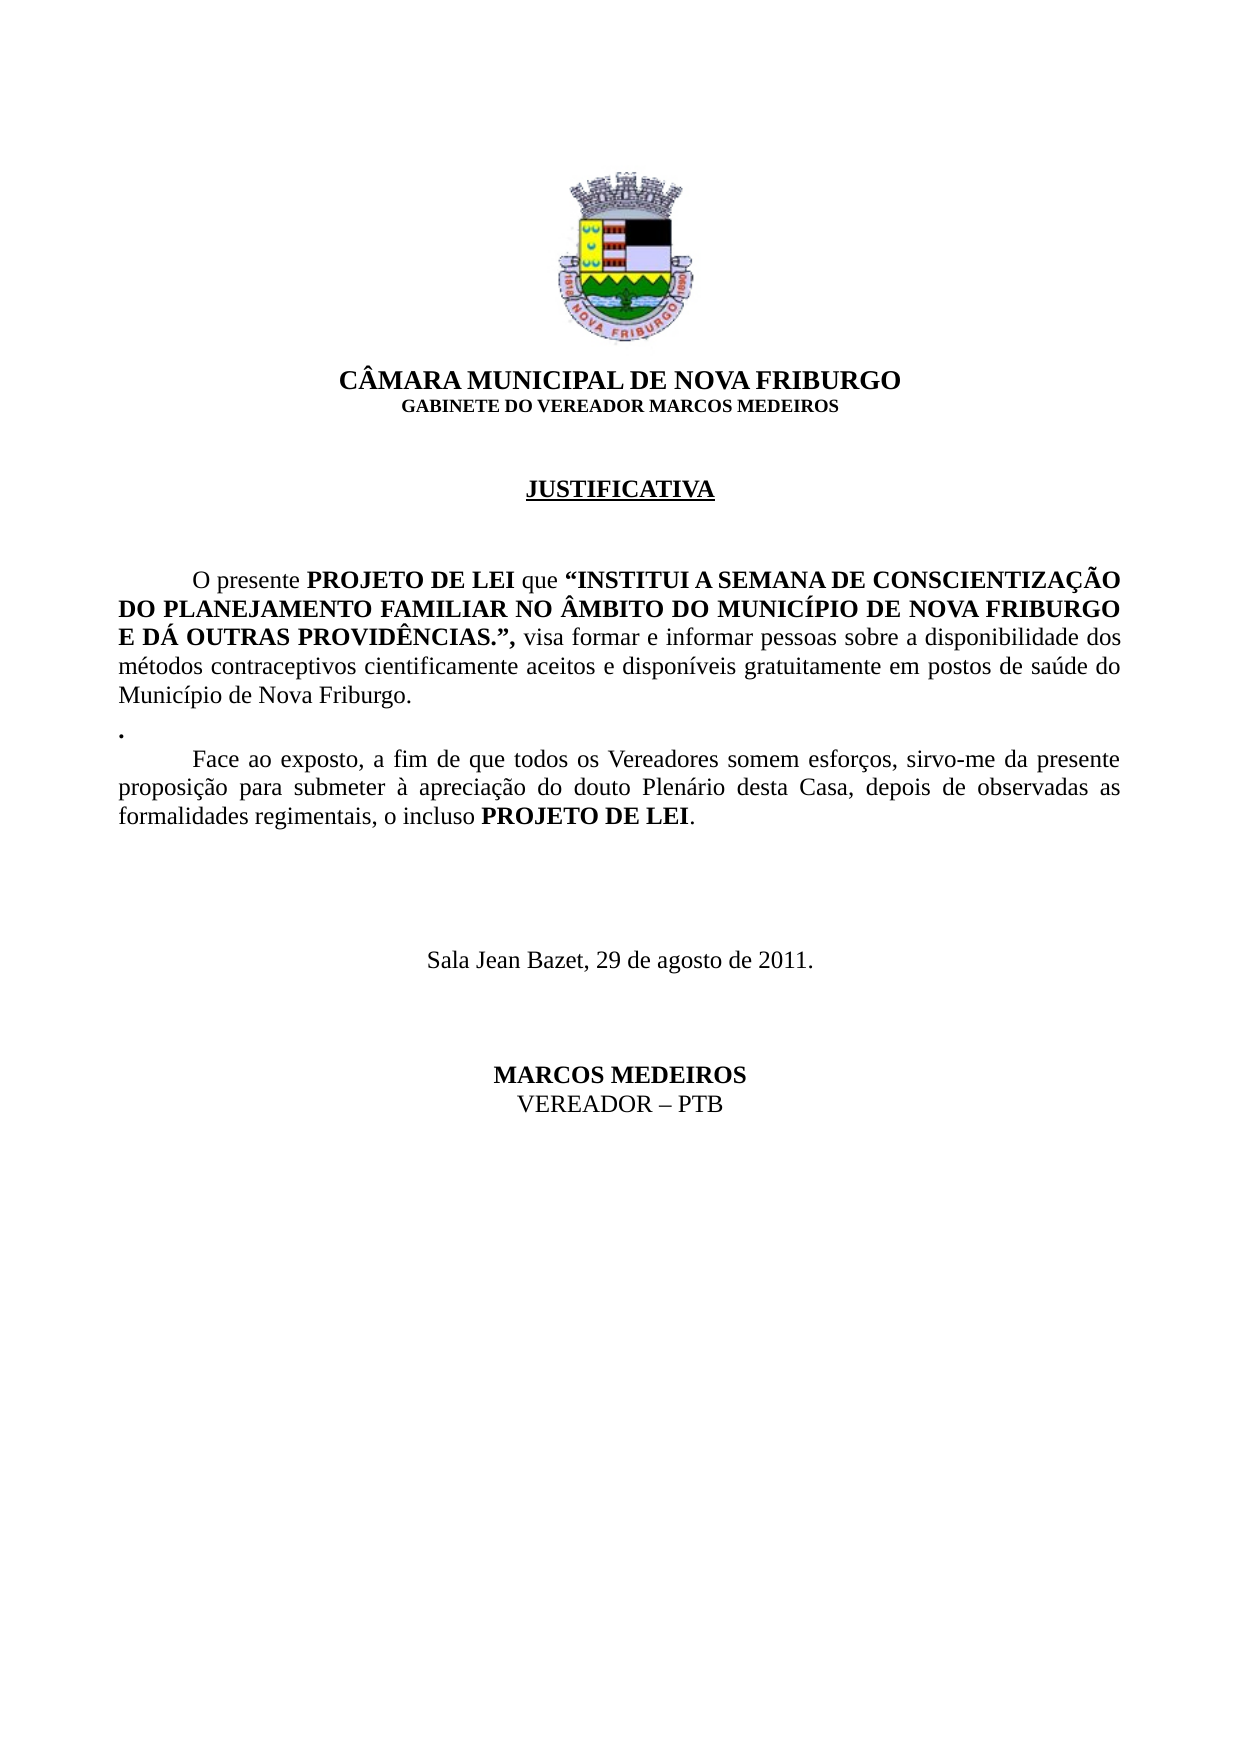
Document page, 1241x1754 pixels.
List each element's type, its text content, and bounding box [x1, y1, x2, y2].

text MARCOS MEDEIROS [118, 1060, 1122, 1089]
text . [118, 715, 1122, 744]
picture [537, 156, 703, 356]
text VEREADOR – PTB [118, 1089, 1122, 1117]
text CÂMARA MUNICIPAL DE NOVA FRIBURGO [118, 364, 1122, 395]
text Sala Jean Bazet, 29 de agosto de 2011. [118, 945, 1122, 974]
text Face ao exposto, a fim de que todos os Vereadores somem esforços, sirvo-me da presente proposição para submeter à apreciação do douto Plenário desta Casa, depois de observadas as formalidades regimentais, o incluso PROJETO DE LEI. [118, 744, 1122, 830]
text JUSTIFICATIVA [118, 474, 1122, 503]
text GABINETE DO VEREADOR MARCOS MEDEIROS [118, 395, 1122, 417]
text O presente PROJETO DE LEI que “INSTITUI A SEMANA DE CONSCIENTIZAÇÃO DO PLANEJAMENTO FAMILIAR NO ÂMBITO DO MUNICÍPIO DE NOVA FRIBURGO E DÁ OUTRAS PROVIDÊNCIAS.”, visa formar e informar pessoas sobre a disponibilidade dos métodos contraceptivos cientificamente aceitos e disponíveis gratuitamente em postos de saúde do Município de Nova Friburgo. [118, 565, 1122, 709]
